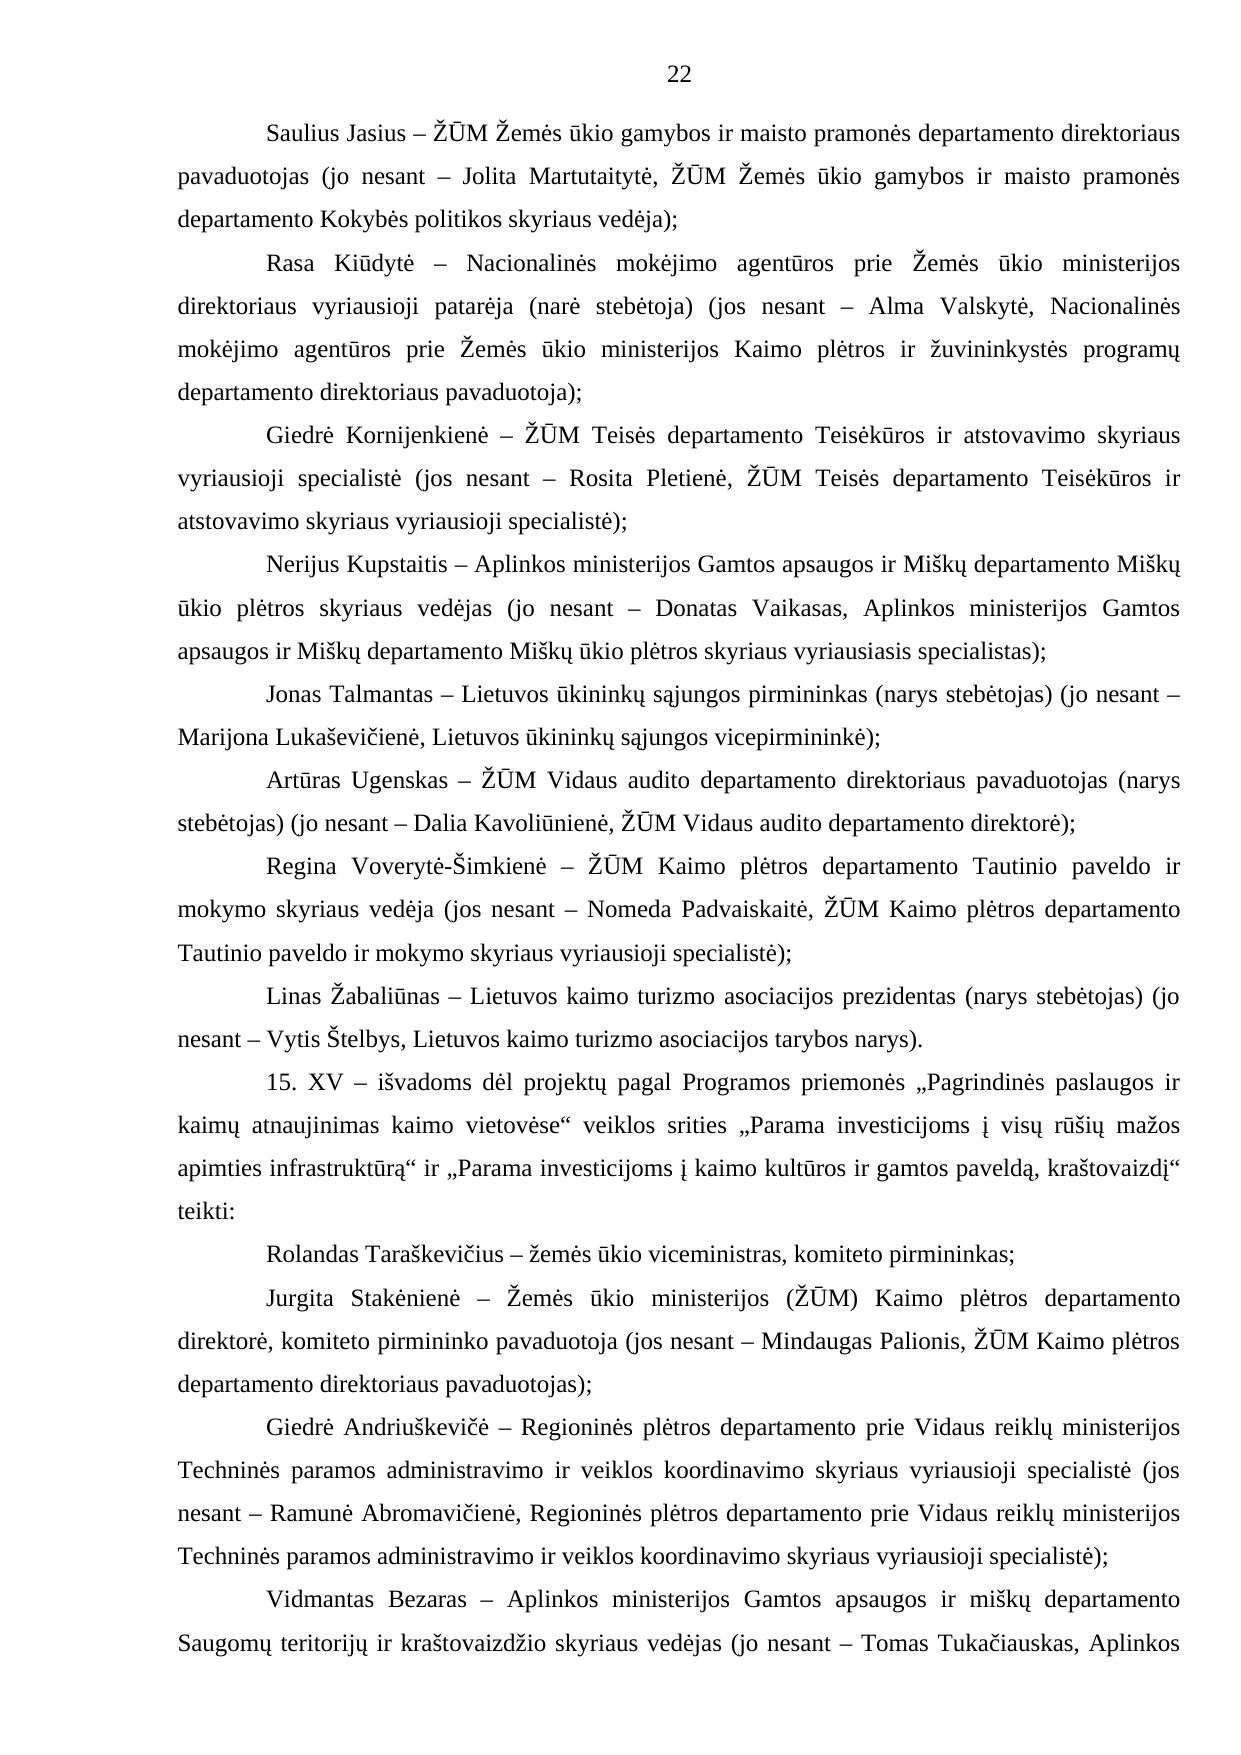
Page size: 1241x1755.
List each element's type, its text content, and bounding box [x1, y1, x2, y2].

text Rasa Kiūdytė – Nacionalinės mokėjimo agentūros prie Žemės ūkio ministerijos direktoriaus vyriausioji patarėja (narė stebėtoja) (jos nesant – Alma Valskytė, Nacionalinės mokėjimo agentūros prie Žemės ūkio ministerijos Kaimo plėtros ir žuvininkystės programų departamento direktoriaus pavaduotoja); [177, 248, 1181, 406]
text Saulius Jasius – ŽŪM Žemės ūkio gamybos ir maisto pramonės departamento direktoriaus pavaduotojas (jo nesant – Jolita Martutaitytė, ŽŪM Žemės ūkio gamybos ir maisto pramonės departamento Kokybės politikos skyriaus vedėja); [177, 118, 1181, 233]
text Artūras Ugenskas – ŽŪM Vidaus audito departamento direktoriaus pavaduotojas (narys stebėtojas) (jo nesant – Dalia Kavoliūnienė, ŽŪM Vidaus audito departamento direktorė); [177, 765, 1181, 837]
text Nerijus Kupstaitis – Aplinkos ministerijos Gamtos apsaugos ir Miškų departamento Miškų ūkio plėtros skyriaus vedėjas (jo nesant – Donatas Vaikasas, Aplinkos ministerijos Gamtos apsaugos ir Miškų departamento Miškų ūkio plėtros skyriaus vyriausiasis specialistas); [177, 549, 1181, 664]
text Jonas Talmantas – Lietuvos ūkininkų sąjungos pirmininkas (narys stebėtojas) (jo nesant – Marijona Lukaševičienė, Lietuvos ūkininkų sąjungos vicepirmininkė); [177, 679, 1181, 751]
text Giedrė Kornijenkienė – ŽŪM Teisės departamento Teisėkūros ir atstovavimo skyriaus vyriausioji specialistė (jos nesant – Rosita Pletienė, ŽŪM Teisės departamento Teisėkūros ir atstovavimo skyriaus vyriausioji specialistė); [177, 420, 1181, 535]
text Vidmantas Bezaras – Aplinkos ministerijos Gamtos apsaugos ir miškų departamento Saugomų teritorijų ir kraštovaizdžio skyriaus vedėjas (jo nesant – Tomas Tukačiauskas, Aplinkos [177, 1584, 1181, 1656]
text Jurgita Stakėnienė – Žemės ūkio ministerijos (ŽŪM) Kaimo plėtros departamento direktorė, komiteto pirmininko pavaduotoja (jos nesant – Mindaugas Palionis, ŽŪM Kaimo plėtros departamento direktoriaus pavaduotojas); [177, 1283, 1181, 1398]
text Linas Žabaliūnas – Lietuvos kaimo turizmo asociacijos prezidentas (narys stebėtojas) (jo nesant – Vytis Štelbys, Lietuvos kaimo turizmo asociacijos tarybos narys). [177, 981, 1181, 1053]
text Giedrė Andriuškevičė – Regioninės plėtros departamento prie Vidaus reiklų ministerijos Techninės paramos administravimo ir veiklos koordinavimo skyriaus vyriausioji specialistė (jos nesant – Ramunė Abromavičienė, Regioninės plėtros departamento prie Vidaus reiklų ministerijos Techninės paramos administravimo ir veiklos koordinavimo skyriaus vyriausioji specialistė); [177, 1412, 1181, 1570]
text 15. XV – išvadoms dėl projektų pagal Programos priemonės „Pagrindinės paslaugos ir kaimų atnaujinimas kaimo vietovėse“ veiklos srities „Parama investicijoms į visų rūšių mažos apimties infrastruktūrą“ ir „Parama investicijoms į kaimo kultūros ir gamtos paveldą, kraštovaizdį“ teikti: [177, 1067, 1181, 1225]
text Regina Voverytė-Šimkienė – ŽŪM Kaimo plėtros departamento Tautinio paveldo ir mokymo skyriaus vedėja (jos nesant – Nomeda Padvaiskaitė, ŽŪM Kaimo plėtros departamento Tautinio paveldo ir mokymo skyriaus vyriausioji specialistė); [177, 851, 1181, 966]
text Rolandas Taraškevičius – žemės ūkio viceministras, komiteto pirmininkas; [177, 1239, 1181, 1268]
